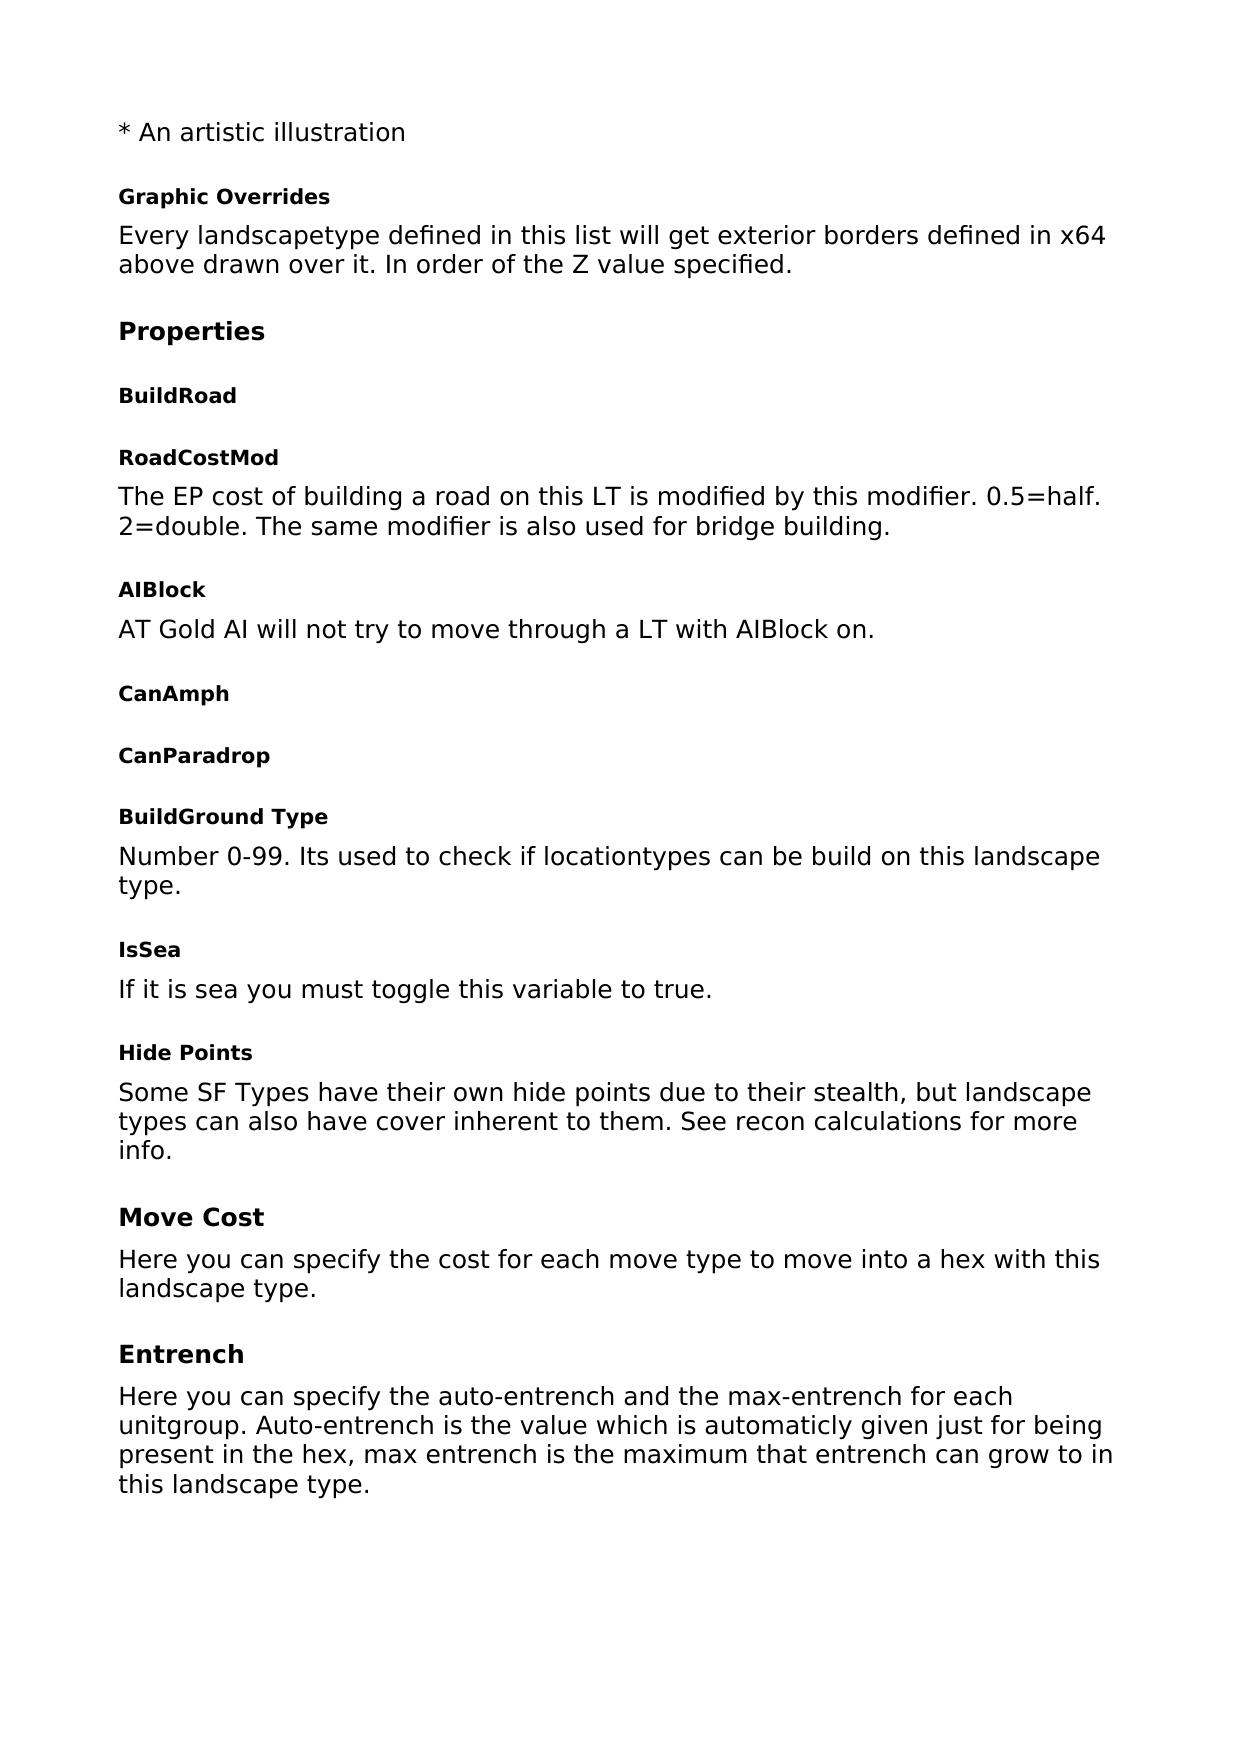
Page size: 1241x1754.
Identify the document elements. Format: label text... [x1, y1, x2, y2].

subtitle Properties [118, 317, 1122, 347]
text Here you can specify the auto-entrench and the max-entrench for each unitgroup. Auto-entrench is the value which is automaticly given just for being present in the hex, max entrench is the maximum that entrench can grow to in this landscape type. [118, 1382, 1122, 1499]
subtitle CanAmph [118, 682, 1122, 706]
subtitle BuildGround Type [118, 805, 1122, 830]
subtitle Move Cost [118, 1203, 1122, 1232]
subtitle CanParadrop [118, 744, 1122, 768]
text If it is sea you must toggle this variable to true. [118, 975, 1122, 1004]
subtitle Graphic Overrides [118, 185, 1122, 209]
text Here you can specify the cost for each move type to move into a hex with this landscape type. [118, 1245, 1122, 1303]
text Every landscapetype defined in this list will get exterior borders defined in x64 above drawn over it. In order of the Z value specified. [118, 222, 1122, 280]
text * An artistic illustration [118, 118, 1122, 147]
text AT Gold AI will not try to move through a LT with AIBlock on. [118, 615, 1122, 644]
subtitle IsSea [118, 938, 1122, 962]
subtitle RoadCostMod [118, 446, 1122, 470]
subtitle Entrench [118, 1341, 1122, 1370]
subtitle AIBlock [118, 578, 1122, 603]
text Some SF Types have their own hide points due to their stealth, but landscape types can also have cover inherent to them. See recon calculations for more info. [118, 1078, 1122, 1166]
text Number 0-99. Its used to check if locationtypes can be build on this landscape type. [118, 842, 1122, 901]
subtitle Hide Points [118, 1041, 1122, 1066]
text The EP cost of building a road on this LT is modified by this modifier. 0.5=half. 2=double. The same modifier is also used for bridge building. [118, 483, 1122, 541]
subtitle BuildRoad [118, 384, 1122, 408]
